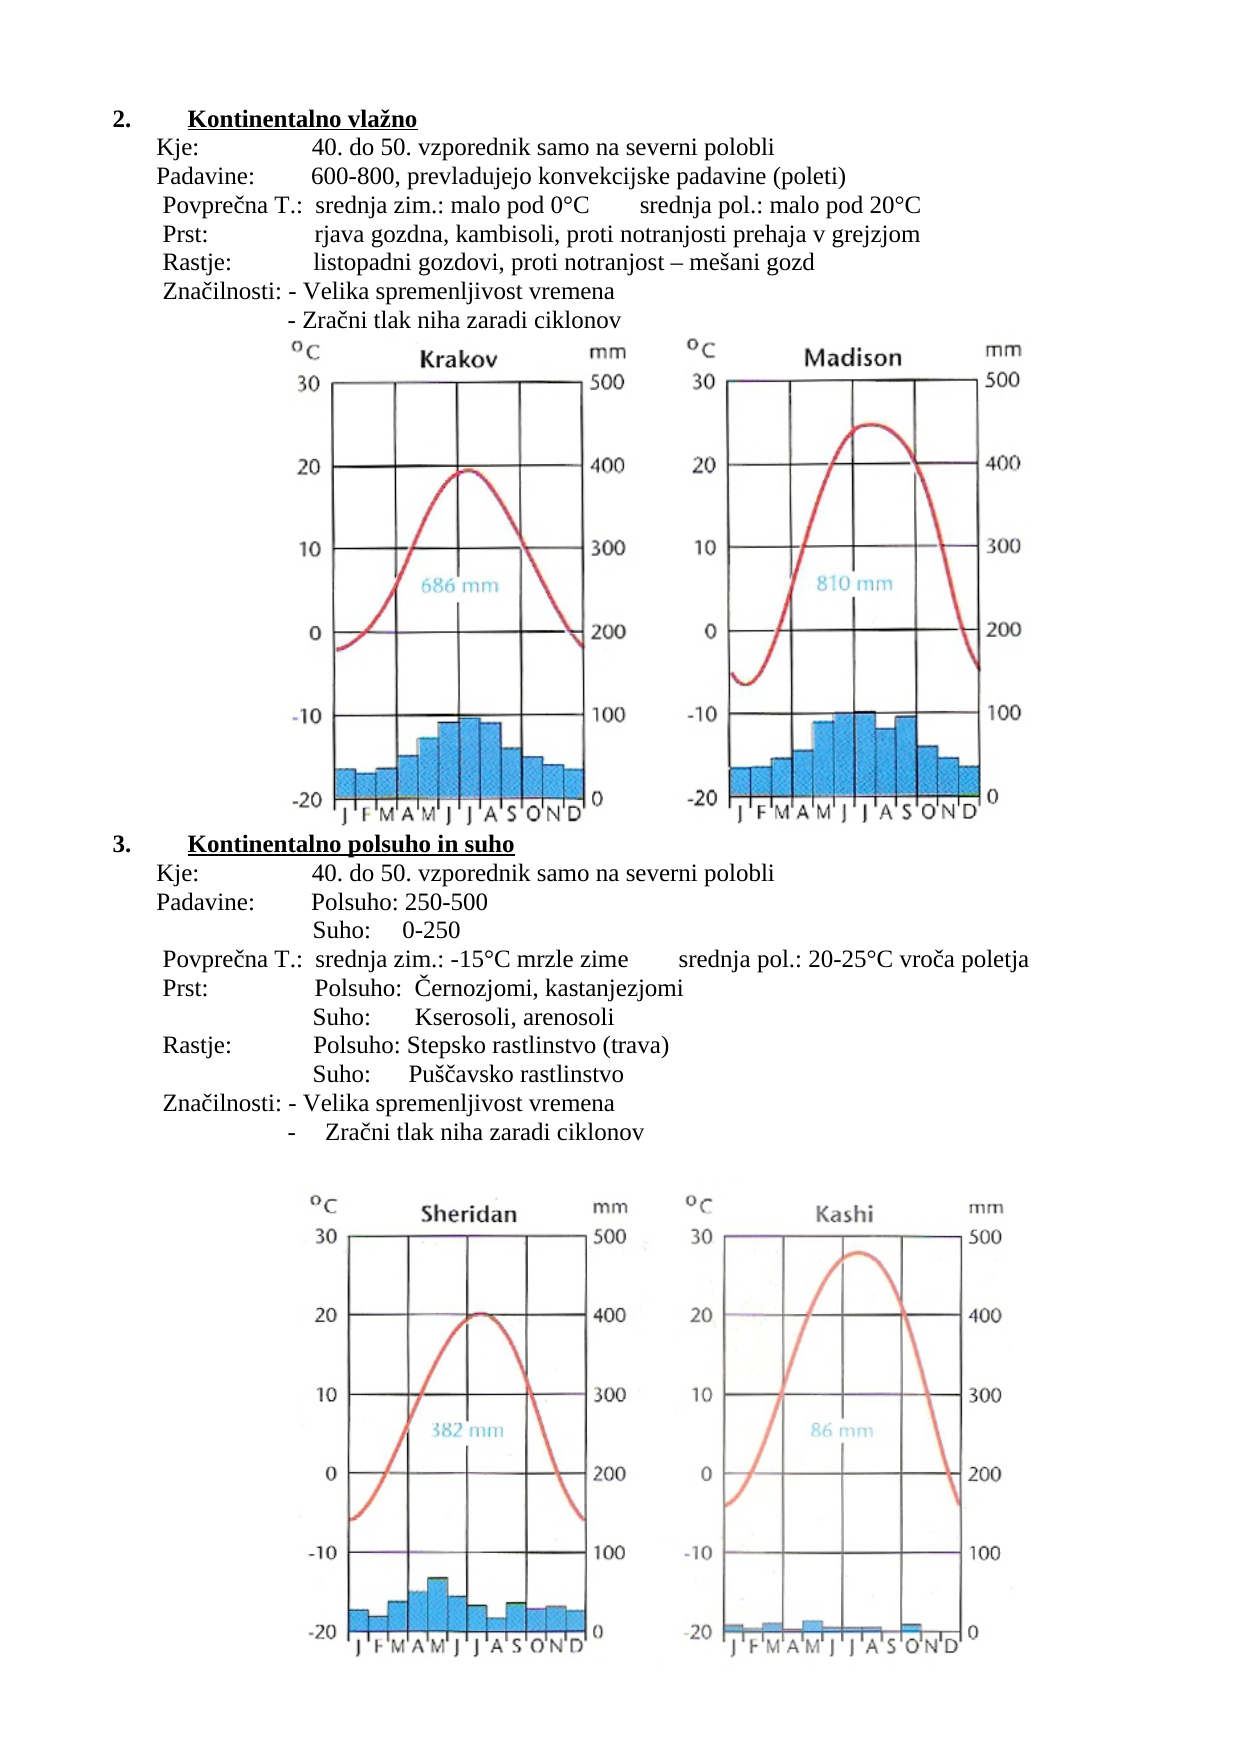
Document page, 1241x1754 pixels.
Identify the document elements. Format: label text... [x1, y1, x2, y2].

text Suho: Puščavsko rastlinstvo [156, 1059, 1162, 1088]
text Prst: rjava gozdna, kambisoli, proti notranjosti prehaja v grejzjom [156, 219, 1162, 247]
text Rastje: listopadni gozdovi, proti notranjost – mešani gozd [156, 247, 1162, 276]
text Povprečna T.: srednja zim.: -15°C mrzle zime srednja pol.: 20-25°C vroča poletja [150, 944, 1162, 973]
text Rastje: Polsuho: Stepsko rastlinstvo (trava) [156, 1030, 1162, 1059]
picture [295, 1174, 1018, 1668]
picture [285, 333, 1027, 829]
text Značilnosti: - Velika spremenljivost vremena [150, 276, 1162, 305]
text Suho: Kserosoli, arenosoli [156, 1002, 1162, 1030]
text Padavine: Polsuho: 250-500 [150, 887, 1162, 915]
text Kje: 40. do 50. vzporednik samo na severni polobli [112, 132, 1162, 161]
text Prst: Polsuho: Černozjomi, kastanjezjomi [156, 973, 1162, 1002]
text Povprečna T.: srednja zim.: malo pod 0°C srednja pol.: malo pod 20°C [150, 190, 1162, 219]
text Značilnosti: - Velika spremenljivost vremena [150, 1088, 1162, 1117]
list Kontinentalno polsuho in suho [112, 829, 1162, 858]
text - Zračni tlak niha zaradi ciklonov [150, 305, 1162, 334]
text Suho: 0-250 [150, 915, 1162, 944]
list Zračni tlak niha zaradi ciklonov [287, 1117, 1162, 1145]
text Padavine: 600-800, prevladujejo konvekcijske padavine (poleti) [150, 161, 1162, 190]
list Kontinentalno vlažno [112, 104, 1162, 132]
text Kje: 40. do 50. vzporednik samo na severni polobli [112, 858, 1162, 887]
